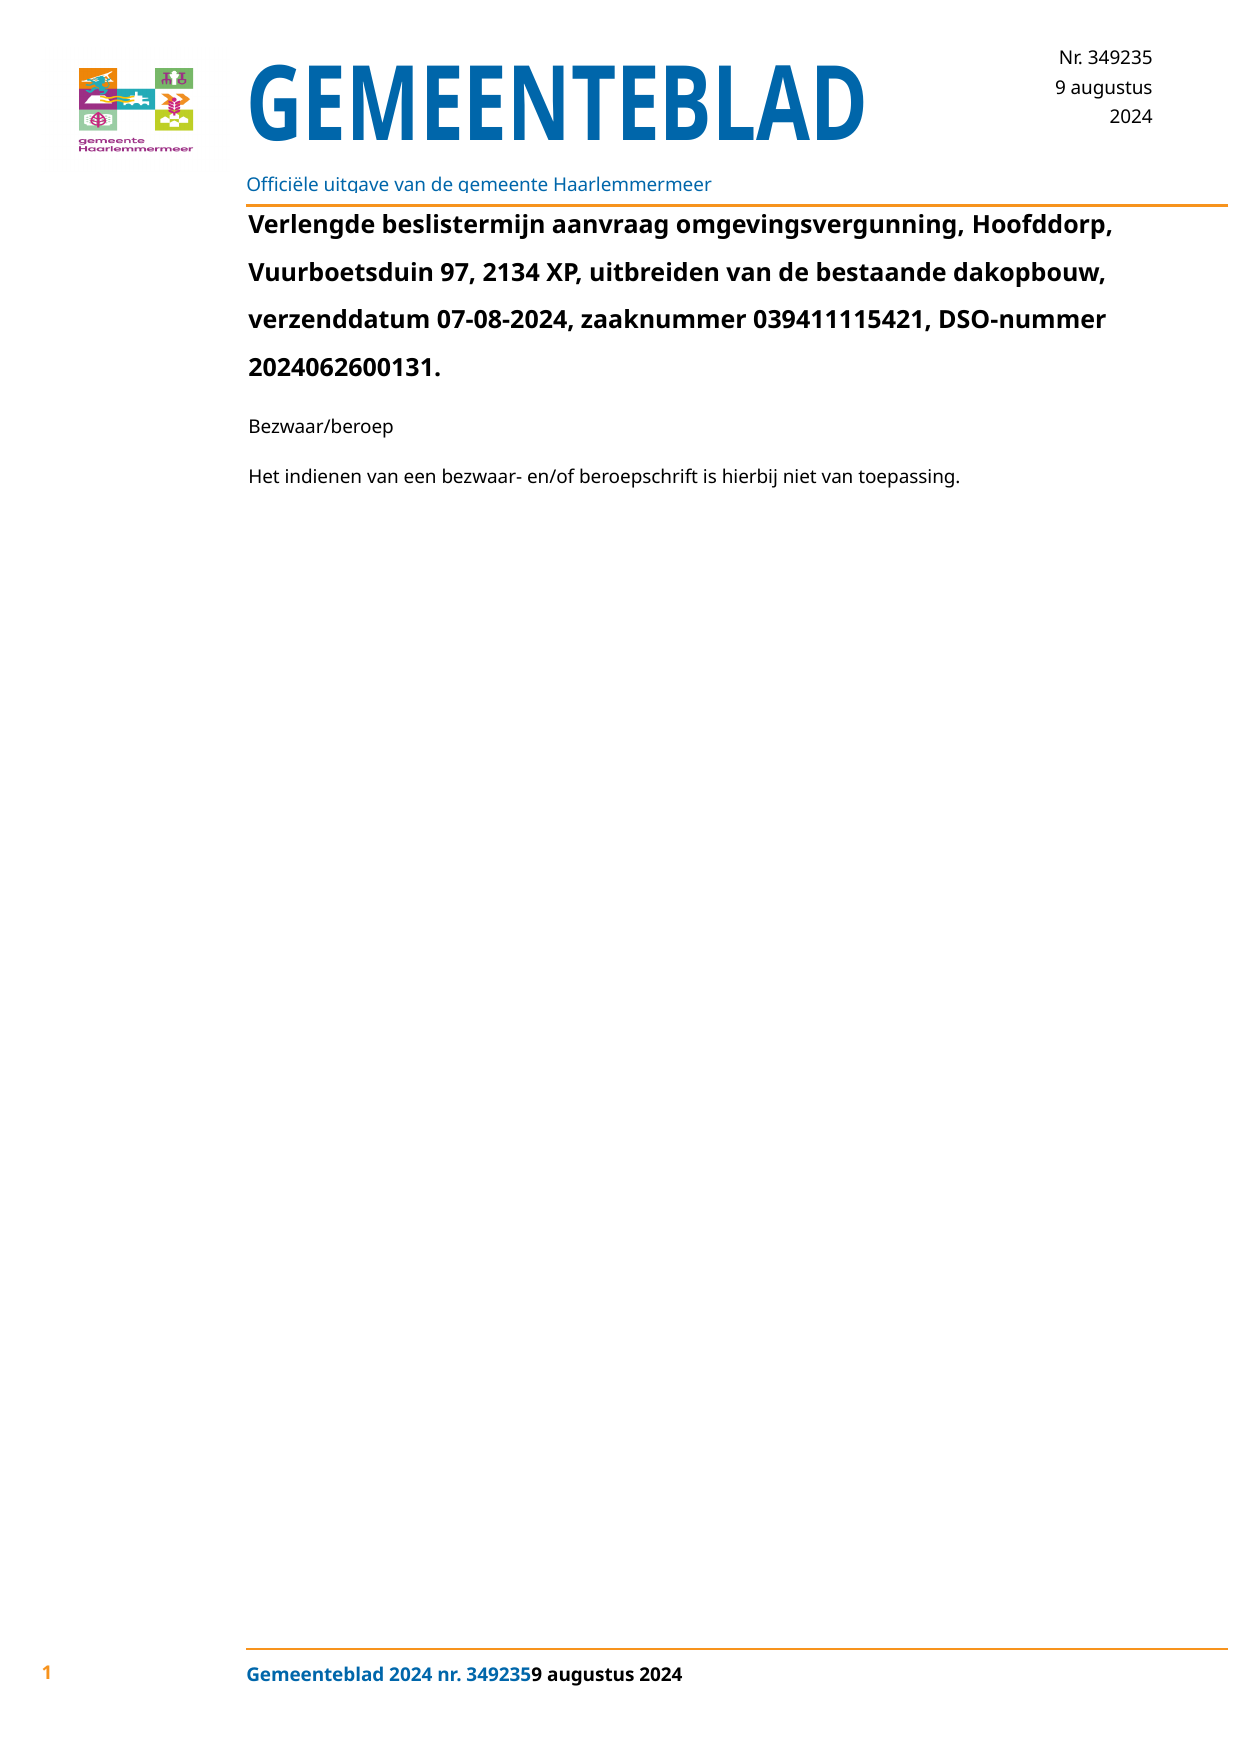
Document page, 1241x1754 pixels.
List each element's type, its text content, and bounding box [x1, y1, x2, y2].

text Verlengde beslistermijn aanvraag omgevingsvergunning, Hoofddorp, Vuurboetsduin 97, 2134 XP, uitbreiden van de bestaande dakopbouw, verzenddatum 07-08-2024, zaaknummer 039411115421, DSO-nummer 2024062600131. [248, 207, 1152, 384]
text Het indienen van een bezwaar- en/of beroepschrift is hierbij niet van toepassing. [248, 463, 1152, 489]
picture [41, 47, 231, 172]
text Bezwaar/beroep [248, 413, 1152, 439]
